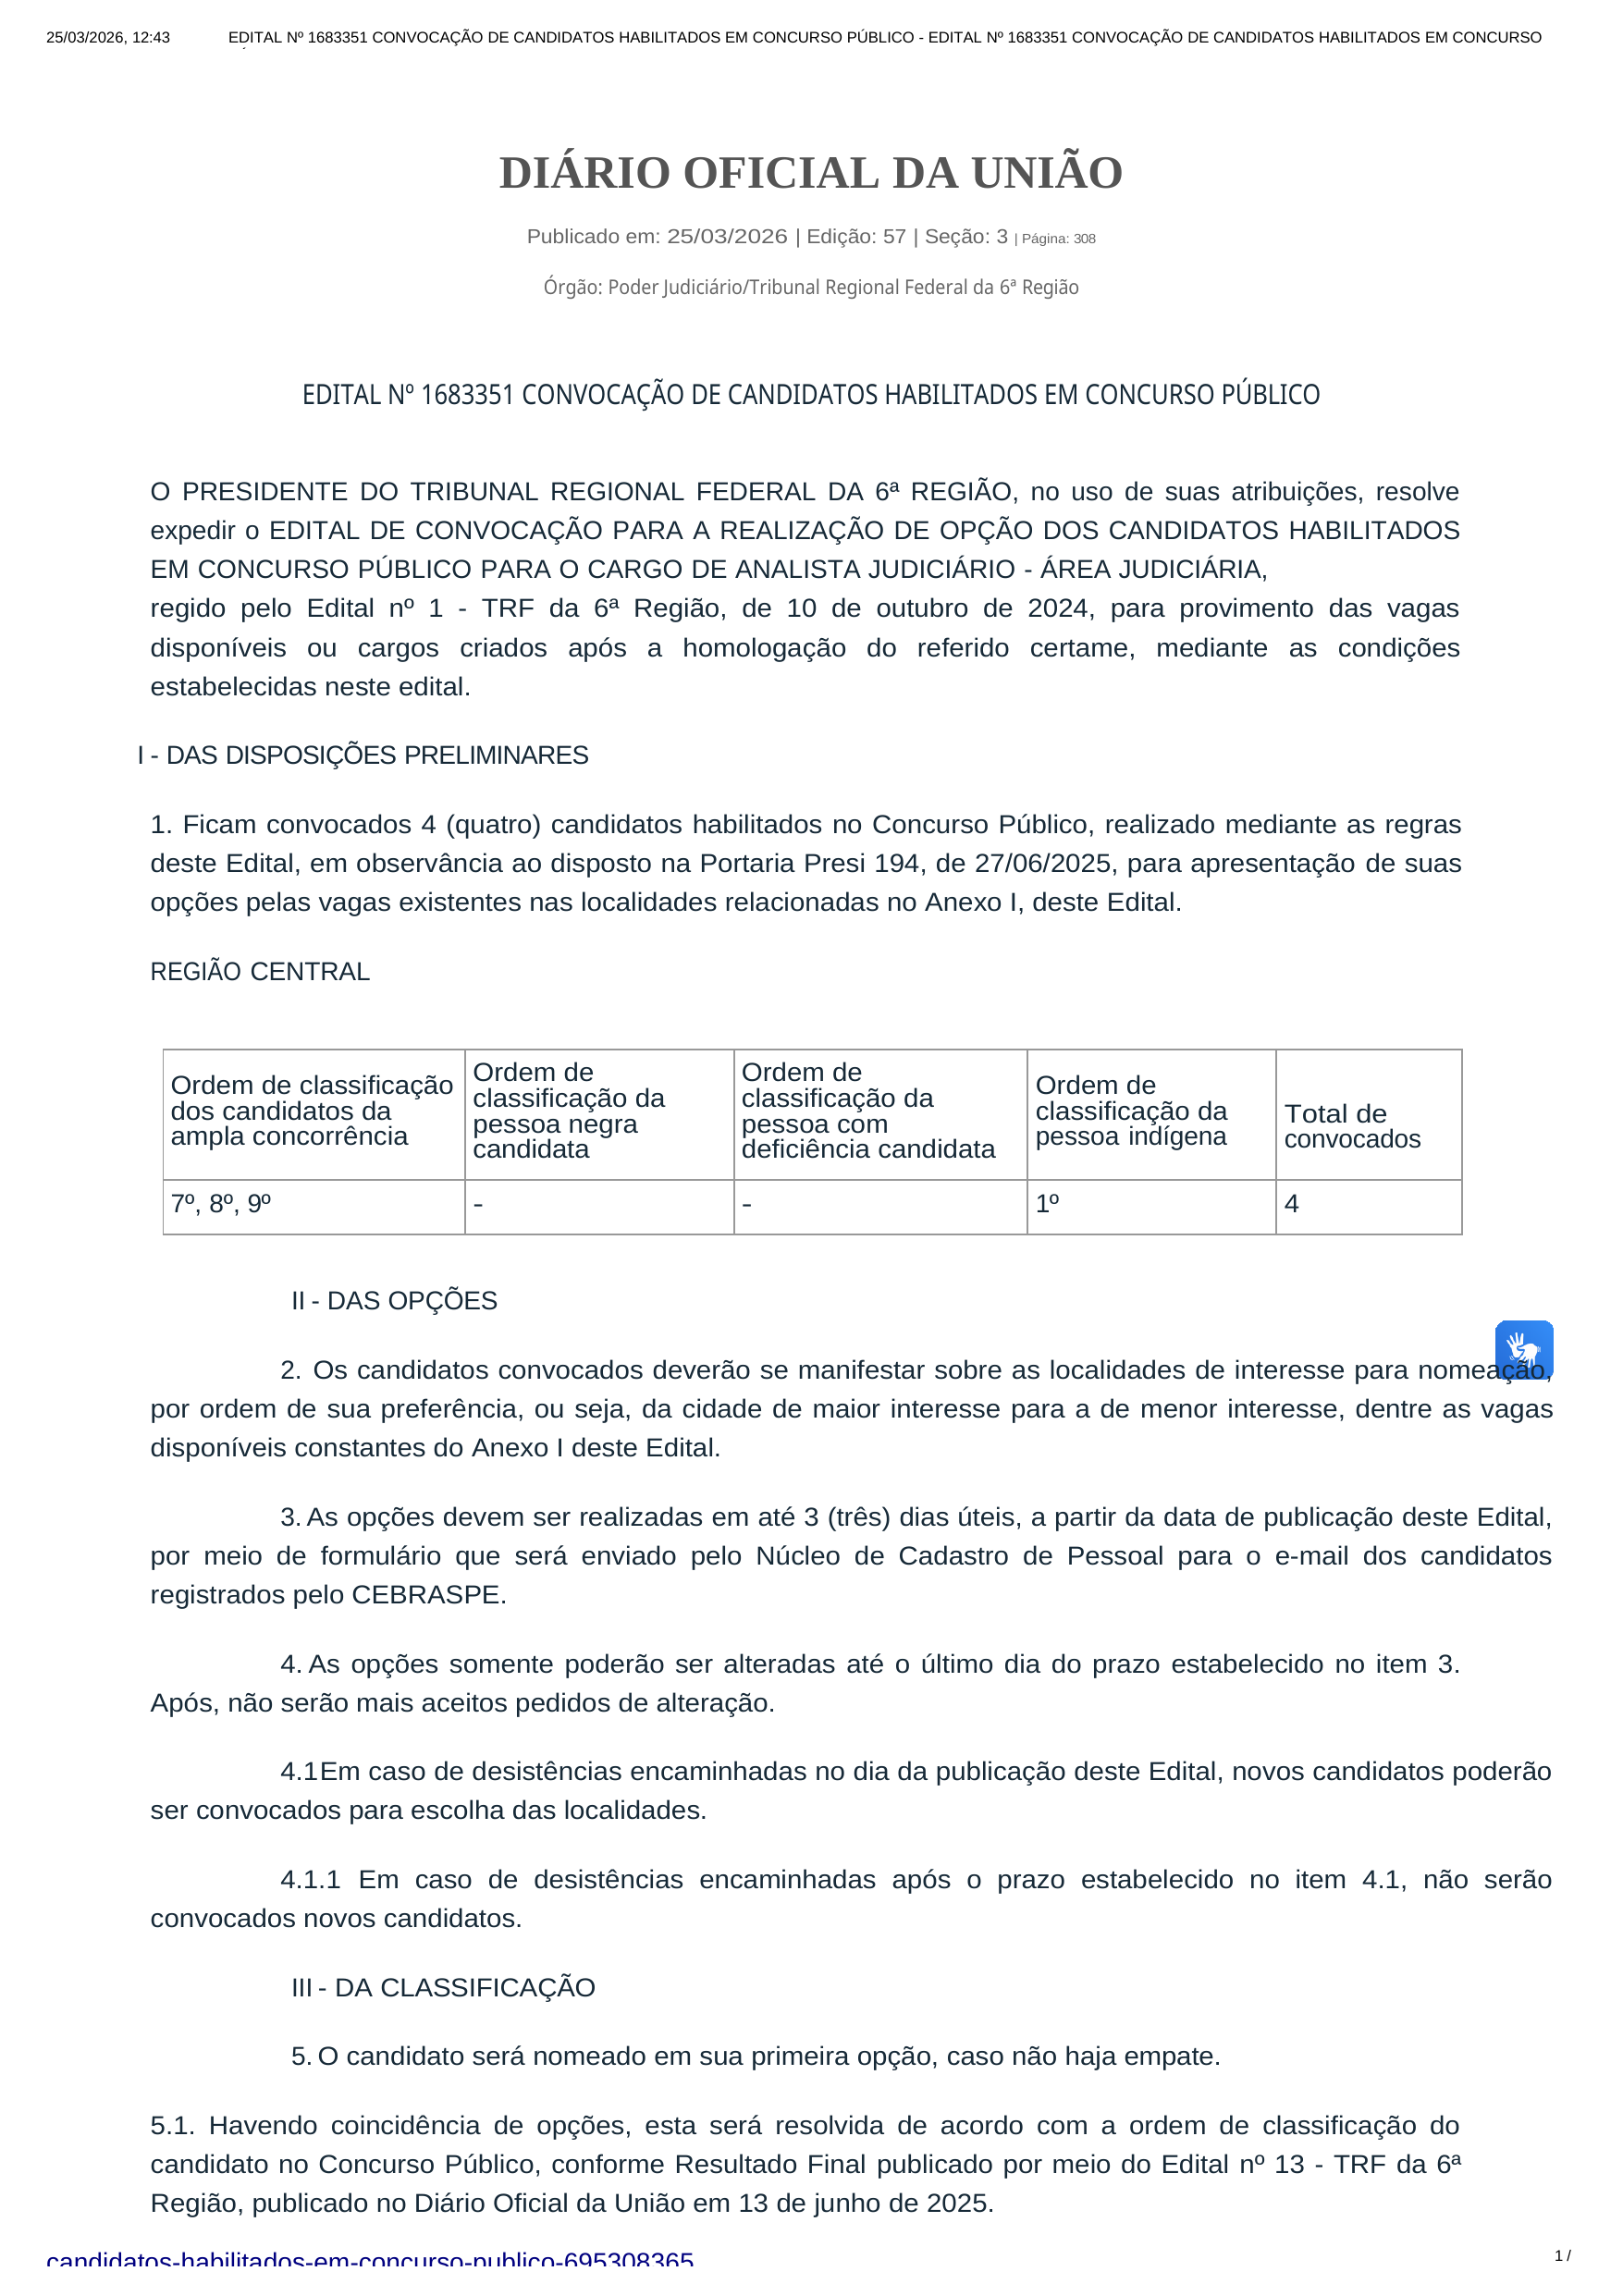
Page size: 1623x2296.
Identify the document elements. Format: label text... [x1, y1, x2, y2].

table_cell - [735, 1181, 1027, 1234]
list Em caso de desistências encaminhadas no dia da publicação deste Edital, novos candidatos poderão ser convocados para escolha das localidades. [150, 1756, 1554, 1825]
table_cell 4 [1277, 1181, 1461, 1234]
subtitle EDITAL Nº 1683351 CONVOCAÇÃO DE CANDIDATOS HABILITADOS EM CONCURSO PÚBLICO [150, 374, 1473, 412]
text Órgão: Poder Judiciário/Tribunal Regional Federal da 6ª Região [150, 273, 1473, 301]
text 1. Ficam convocados 4 (quatro) candidatos habilitados no Concurso Público, realizado mediante as regras deste Edital, em observância ao disposto na Portaria Presi 194, de 27/06/2025, para apresentação de suas opções pelas vagas existentes nas localidades relacionadas no Anexo I, deste Edital. [150, 809, 1462, 916]
table_cell 1º [1028, 1181, 1275, 1234]
list As opções somente poderão ser alteradas até o último dia do prazo estabelecido no item 3. Após, não serão mais aceitos pedidos de alteração. [150, 1649, 1462, 1717]
list Os candidatos convocados deverão se manifestar sobre as localidades de interesse para nomeação, por ordem de sua preferência, ou seja, da cidade de maior interesse para a de menor interesse, dentre as vagas disponíveis constantes do Anexo I deste Edital. [150, 1354, 1554, 1462]
text regido pelo Edital nº 1 - TRF da 6ª Região, de 10 de outubro de 2024, para provimento das vagas disponíveis ou cargos criados após a homologação do referido certame, mediante as condições estabelecidas neste edital. [150, 593, 1462, 701]
text O PRESIDENTE DO TRIBUNAL REGIONAL FEDERAL DA 6ª REGIÃO, no uso de suas atribuições, resolve expedir o EDITAL DE CONVOCAÇÃO PARA A REALIZAÇÃO DE OPÇÃO DOS CANDIDATOS HABILITADOS EM CONCURSO PÚBLICO PARA O CARGO DE ANALISTA JUDICIÁRIO - ÁREA JUDICIÁRIA, [150, 476, 1462, 583]
subtitle REGIÃO CENTRAL [150, 956, 1554, 986]
list - DAS OPÇÕES [291, 1285, 1554, 1315]
table_header Total de convocados [1277, 1050, 1461, 1179]
table_header Ordem de classiﬁcação da pessoa indígena [1028, 1050, 1275, 1179]
list O candidato será nomeado em sua primeira opção, caso não haja empate. [291, 2041, 1554, 2071]
table_header Ordem de classiﬁcação da pessoa com deﬁciência candidata [735, 1050, 1027, 1179]
table_header Ordem de classiﬁcação dos candidatos da ampla concorrência [164, 1050, 464, 1179]
subtitle DIÁRIO OFICIAL DA UNIÃO [150, 145, 1473, 198]
list Em caso de desistências encaminhadas após o prazo estabelecido no item 4.1, não serão convocados novos candidatos. [150, 1864, 1554, 1934]
list As opções devem ser realizadas em até 3 (três) dias úteis, a partir da data de publicação deste Edital, por meio de formulário que será enviado pelo Núcleo de Cadastro de Pessoal para o e-mail dos candidatos registrados pelo CEBRASPE. [150, 1502, 1554, 1609]
text Publicado em: 25/03/2026 | Edição: 57 | Seção: 3 | Página: 308 [150, 225, 1473, 248]
text 5.1. Havendo coincidência de opções, esta será resolvida de acordo com a ordem de classiﬁcação do candidato no Concurso Público, conforme Resultado Final publicado por meio do Edital nº 13 - TRF da 6ª Região, publicado no Diário Oﬁcial da União em 13 de junho de 2025. [150, 2110, 1462, 2217]
table_cell 7º, 8º, 9º [164, 1181, 464, 1234]
list - DAS DISPOSIÇÕES PRELIMINARES [137, 740, 1554, 770]
table_cell - [466, 1181, 733, 1234]
list - DA CLASSIFICAÇÃO [291, 1972, 1554, 2002]
table_header Ordem de classiﬁcação da pessoa negra candidata [466, 1050, 733, 1179]
